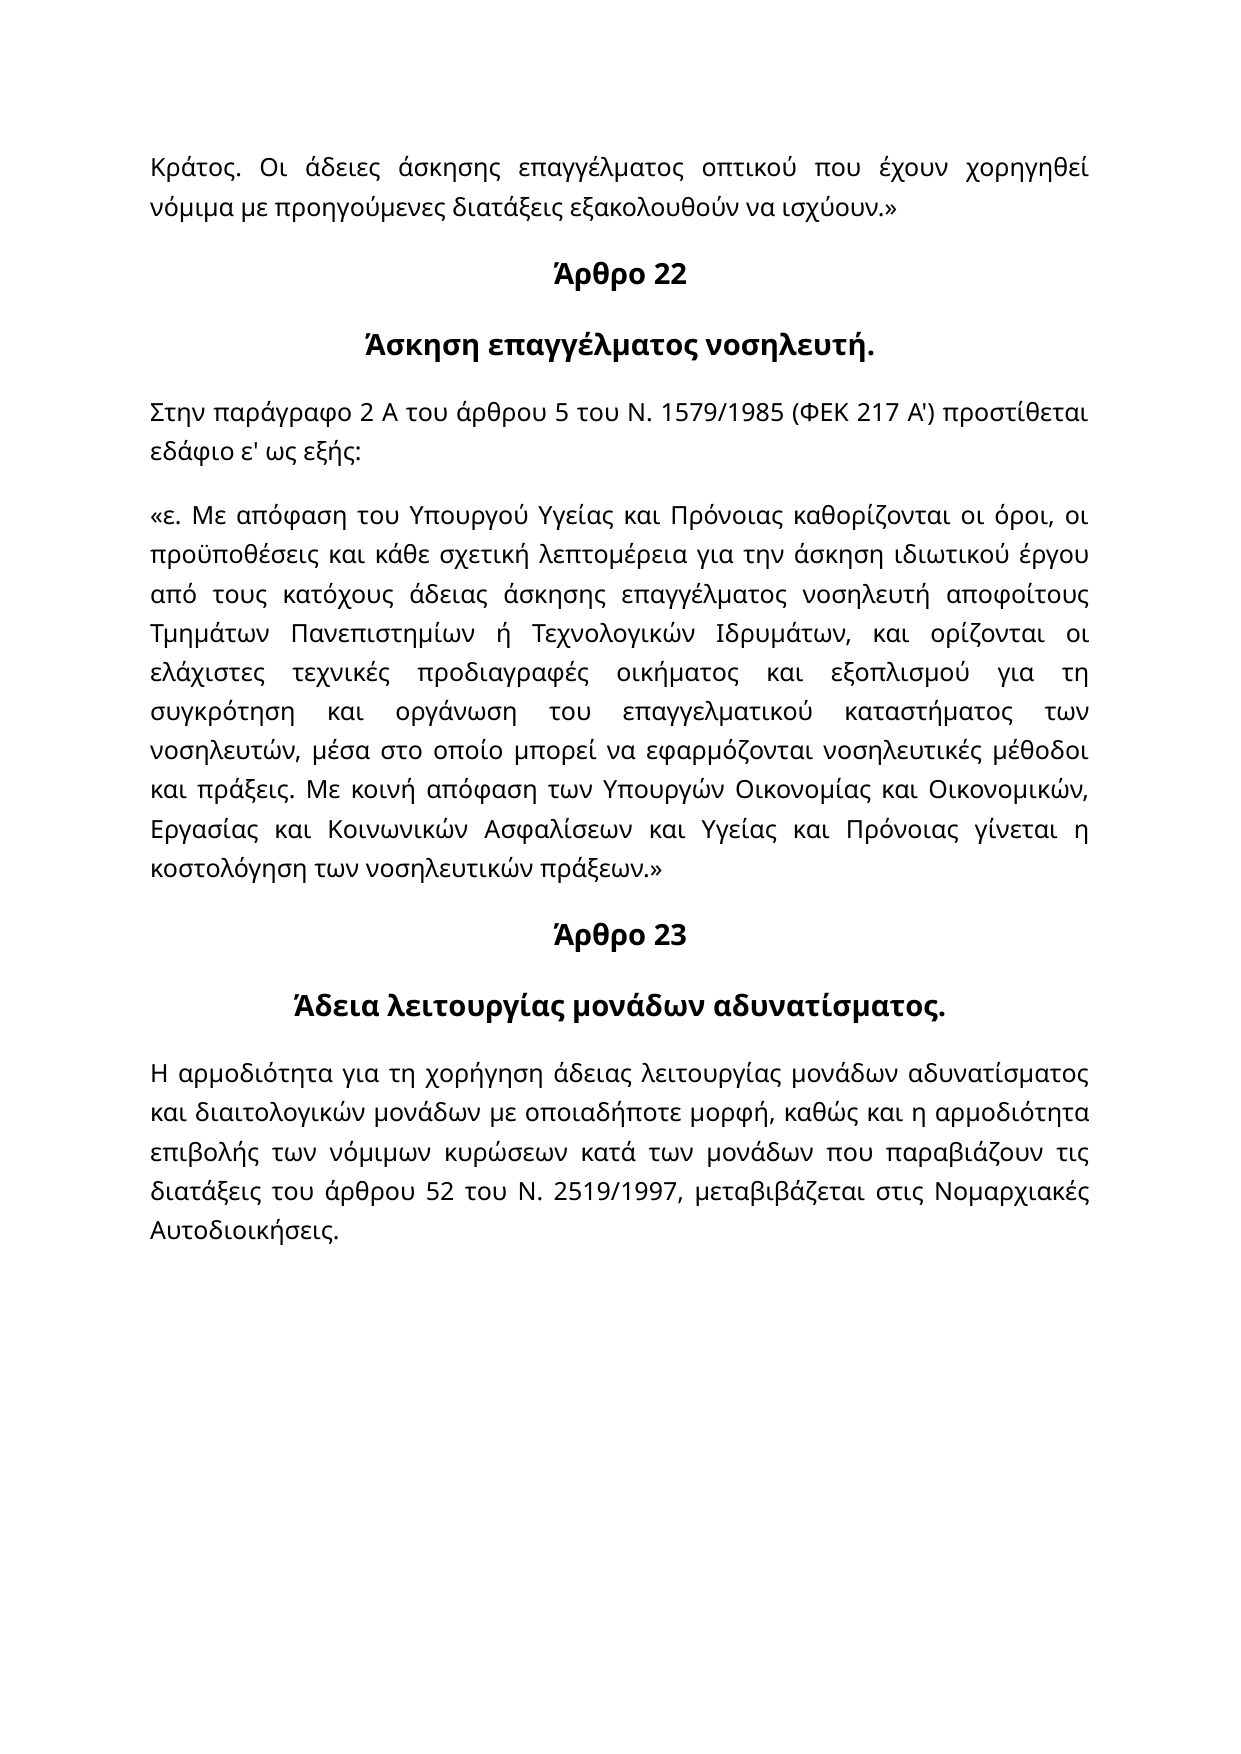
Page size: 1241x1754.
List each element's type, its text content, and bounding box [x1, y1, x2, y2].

subtitle Άρθρο 22 [150, 253, 1090, 293]
subtitle Άδεια λειτουργίας μονάδων αδυνατίσματος. [150, 985, 1090, 1025]
text Στην παράγραφο 2 Α του άρθρου 5 του Ν. 1579/1985 (ΦΕΚ 217 Α') προστίθεται εδάφιο ε' ως εξής: [150, 394, 1090, 468]
text Η αρμοδιότητα για τη χορήγηση άδειας λειτουργίας μονάδων αδυνατίσματος και διαιτολογικών μονάδων με οποιαδήποτε μορφή, καθώς και η αρμοδιότητα επιβολής των νόμιμων κυρώσεων κατά των μονάδων που παραβιάζουν τις διατάξεις του άρθρου 52 του Ν. 2519/1997, μεταβιβάζεται στις Νομαρχιακές Αυτοδιοικήσεις. [150, 1056, 1090, 1247]
subtitle Άρθρο 23 [150, 914, 1090, 954]
subtitle Άσκηση επαγγέλματος νοσηλευτή. [150, 324, 1090, 364]
text «ε. Με απόφαση του Υπουργού Υγείας και Πρόνοιας καθορίζονται οι όροι, οι προϋποθέσεις και κάθε σχετική λεπτομέρεια για την άσκηση ιδιωτικού έργου από τους κατόχους άδειας άσκησης επαγγέλματος νοσηλευτή αποφοίτους Τμημάτων Πανεπιστημίων ή Τεχνολογικών Ιδρυμάτων, και ορίζονται οι ελάχιστες τεχνικές προδιαγραφές οικήματος και εξοπλισμού για τη συγκρότηση και οργάνωση του επαγγελματικού καταστήματος των νοσηλευτών, μέσα στο οποίο μπορεί να εφαρμόζονται νοσηλευτικές μέθοδοι και πράξεις. Με κοινή απόφαση των Υπουργών Οικονομίας και Οικονομικών, Εργασίας και Κοινωνικών Ασφαλίσεων και Υγείας και Πρόνοιας γίνεται η κοστολόγηση των νοσηλευτικών πράξεων.» [150, 498, 1090, 884]
text Κράτος. Οι άδειες άσκησης επαγγέλματος οπτικού που έχουν χορηγηθεί νόμιμα με προηγούμενες διατάξεις εξακολουθούν να ισχύουν.» [150, 150, 1090, 223]
